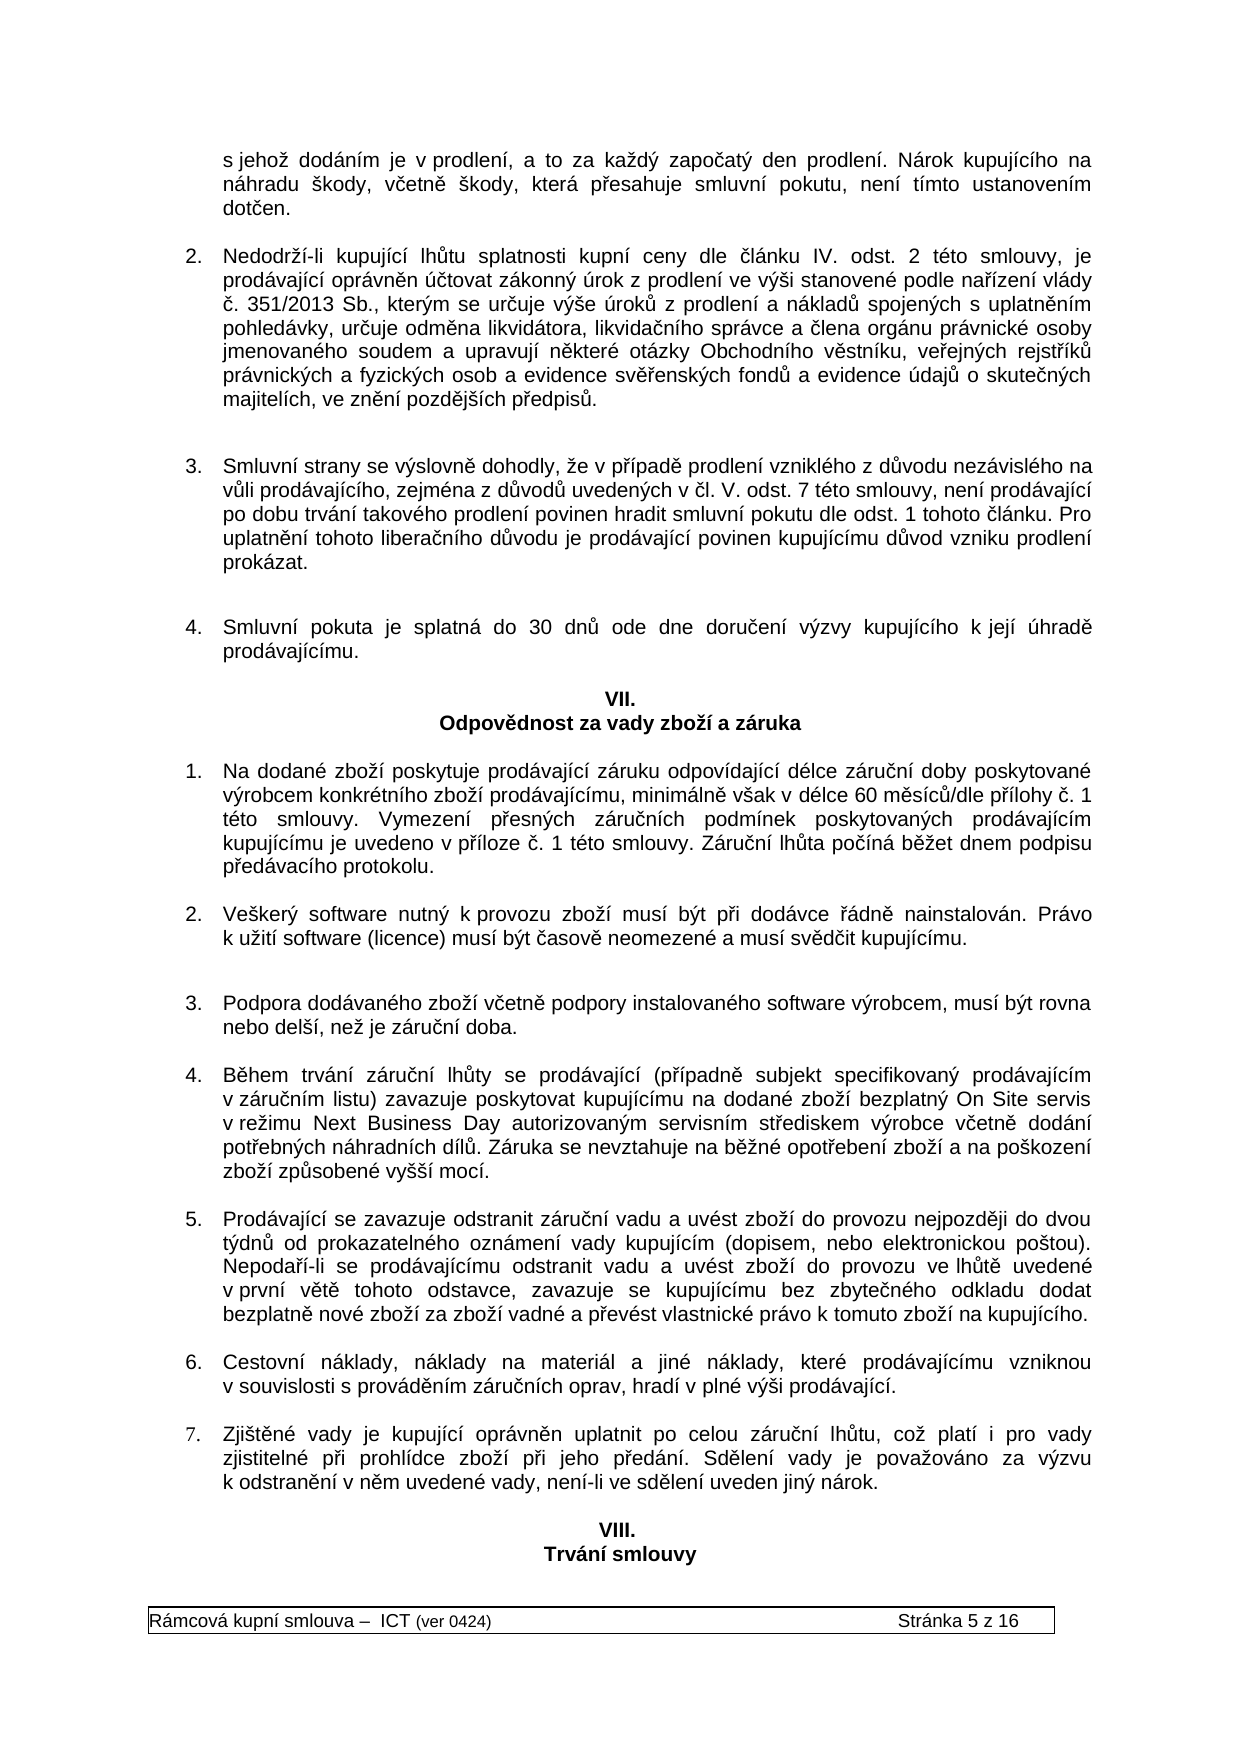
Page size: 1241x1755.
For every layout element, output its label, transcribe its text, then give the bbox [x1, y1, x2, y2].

text Trvání smlouvy [148, 1542, 1093, 1566]
list Prodávající se zavazuje odstranit záruční vadu a uvést zboží do provozu nejpozději do dvou týdnů od prokazatelného oznámení vady kupujícím (dopisem, nebo elektronickou poštou). Nepodaří-li se prodávajícímu odstranit vadu a uvést zboží do provozu ve lhůtě uvedené v první větě tohoto odstavce, zavazuje se kupujícímu bez zbytečného odkladu dodat bezplatně nové zboží za zboží vadné a převést vlastnické právo k tomuto zboží na kupujícího. [185, 1206, 1093, 1326]
list Podpora dodávaného zboží včetně podpory instalovaného software výrobcem, musí být rovna nebo delší, než je záruční doba. [185, 991, 1093, 1039]
list Veškerý software nutný k provozu zboží musí být při dodávce řádně nainstalován. Právo k užití software (licence) musí být časově neomezené a musí svědčit kupujícímu. [185, 902, 1093, 950]
list Na dodané zboží poskytuje prodávající záruku odpovídající délce záruční doby poskytované výrobcem konkrétního zboží prodávajícímu, minimálně však v délce 60 měsíců/dle přílohy č. 1 této smlouvy. Vymezení přesných záručních podmínek poskytovaných prodávajícím kupujícímu je uvedeno v příloze č. 1 této smlouvy. Záruční lhůta počíná běžet dnem podpisu předávacího protokolu. [185, 758, 1093, 878]
list Nedodrží-li kupující lhůtu splatnosti kupní ceny dle článku IV. odst. 2 této smlouvy, je prodávající oprávněn účtovat zákonný úrok z prodlení ve výši stanovené podle nařízení vlády č. 351/2013 Sb., kterým se určuje výše úroků z prodlení a nákladů spojených s uplatněním pohledávky, určuje odměna likvidátora, likvidačního správce a člena orgánu právnické osoby jmenovaného soudem a upravují některé otázky Obchodního věstníku, veřejných rejstříků právnických a fyzických osob a evidence svěřenských fondů a evidence údajů o skutečných majitelích, ve znění pozdějších předpisů. [185, 243, 1093, 411]
text VIII. [148, 1518, 1093, 1542]
list Během trvání záruční lhůty se prodávající (případně subjekt specifikovaný prodávajícím v záručním listu) zavazuje poskytovat kupujícímu na dodané zboží bezplatný On Site servis v režimu Next Business Day autorizovaným servisním střediskem výrobce včetně dodání potřebných náhradních dílů. Záruka se nevztahuje na běžné opotřebení zboží a na poškození zboží způsobené vyšší mocí. [185, 1063, 1093, 1182]
subtitle Odpovědnost za vady zboží a záruka [148, 711, 1093, 734]
list Smluvní pokuta je splatná do 30 dnů ode dne doručení výzvy kupujícího k její úhradě prodávajícímu. [185, 615, 1093, 663]
list Cestovní náklady, náklady na materiál a jiné náklady, které prodávajícímu vzniknou v souvislosti s prováděním záručních oprav, hradí v plné výši prodávající. [185, 1350, 1093, 1398]
list Zjištěné vady je kupující oprávněn uplatnit po celou záruční lhůtu, což platí i pro vady zjistitelné při prohlídce zboží při jeho předání. Sdělení vady je považováno za výzvu k odstranění v něm uvedené vady, není-li ve sdělení uveden jiný nárok. [185, 1422, 1093, 1494]
text VII. [148, 687, 1093, 711]
list s jehož dodáním je v prodlení, a to za každý započatý den prodlení. Nárok kupujícího na náhradu škody, včetně škody, která přesahuje smluvní pokutu, není tímto ustanovením dotčen. [185, 148, 1093, 219]
list Smluvní strany se výslovně dohodly, že v případě prodlení vzniklého z důvodu nezávislého na vůli prodávajícího, zejména z důvodů uvedených v čl. V. odst. 7 této smlouvy, není prodávající po dobu trvání takového prodlení povinen hradit smluvní pokutu dle odst. 1 tohoto článku. Pro uplatnění tohoto liberačního důvodu je prodávající povinen kupujícímu důvod vzniku prodlení prokázat. [185, 454, 1093, 574]
